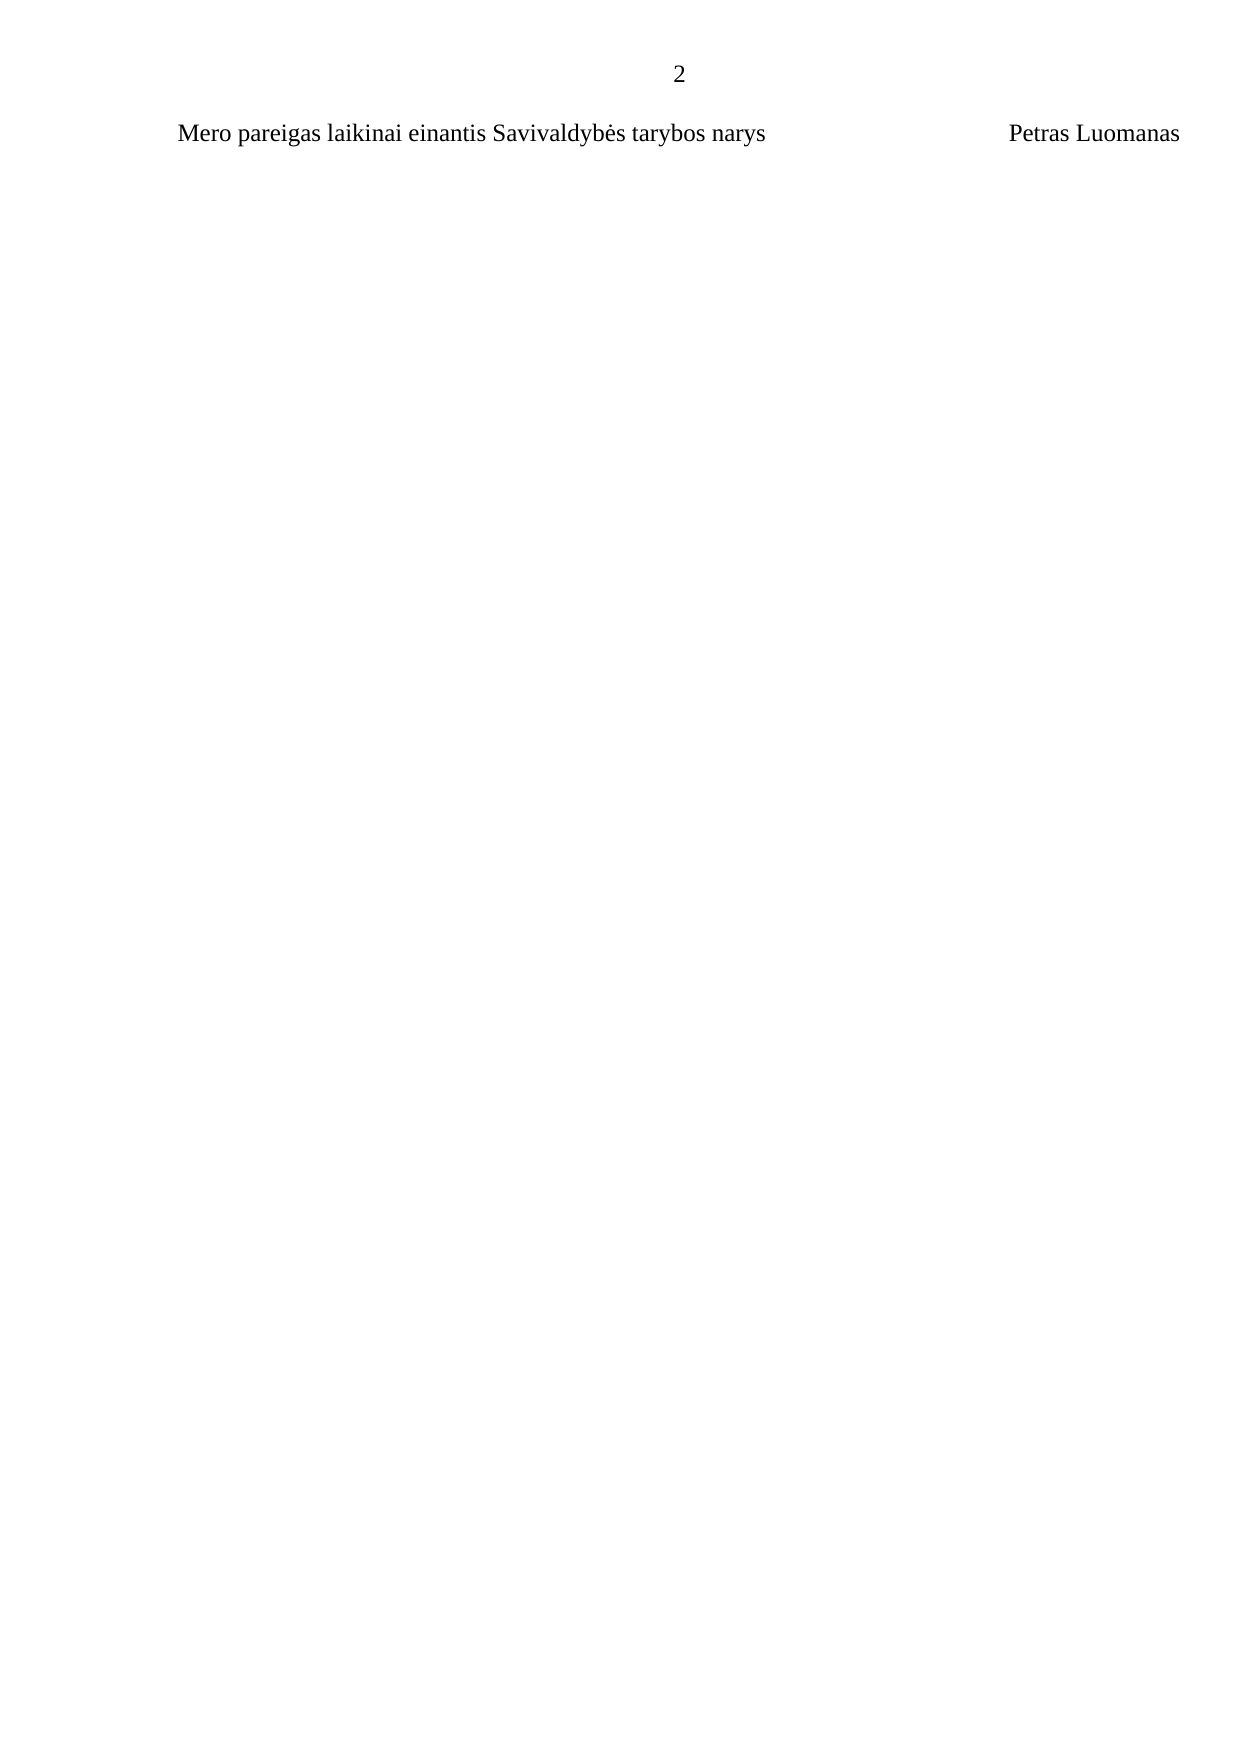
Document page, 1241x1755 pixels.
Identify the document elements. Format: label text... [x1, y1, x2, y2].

text Mero pareigas laikinai einantis Savivaldybės tarybos narys Petras Luomanas [177, 118, 1181, 147]
